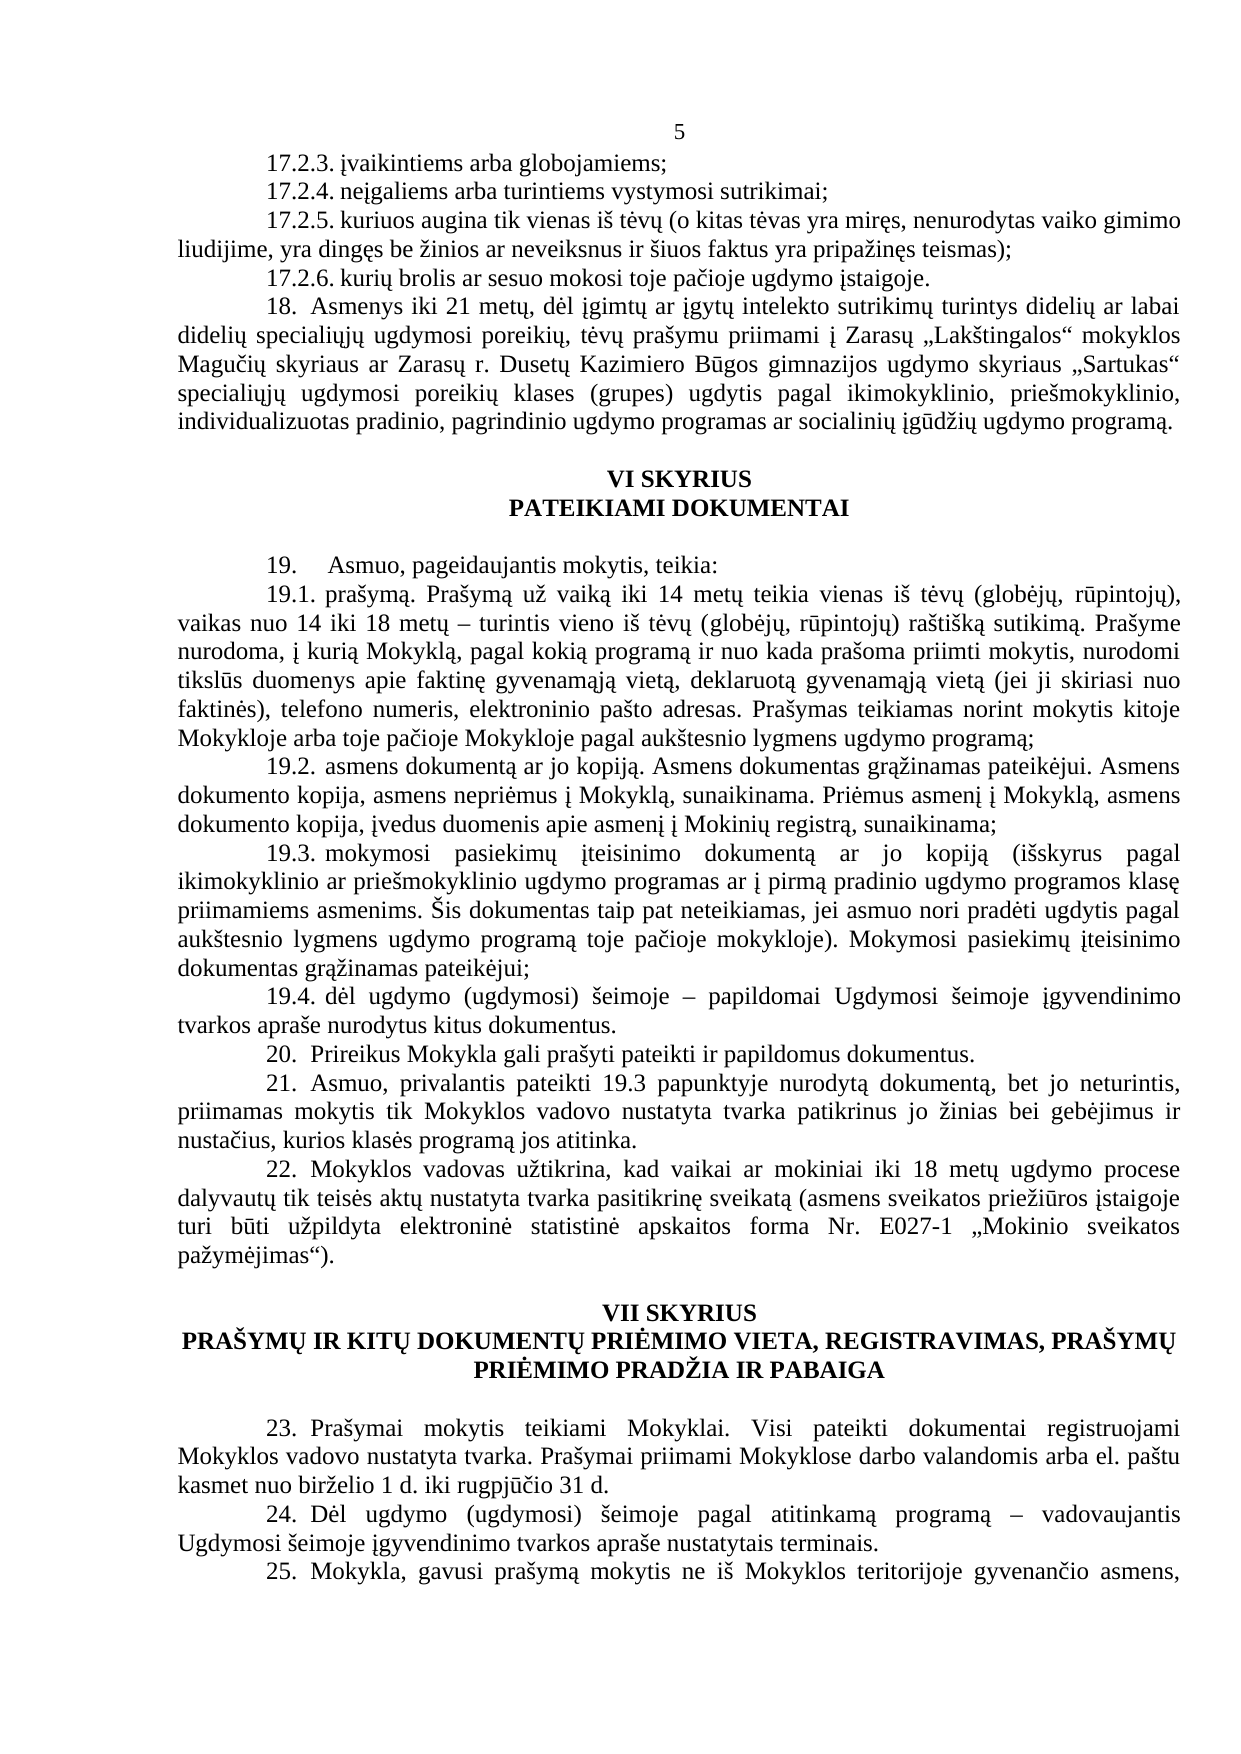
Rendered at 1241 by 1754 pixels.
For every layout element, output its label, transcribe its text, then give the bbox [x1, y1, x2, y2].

text 24. Dėl ugdymo (ugdymosi) šeimoje pagal atitinkamą programą – vadovaujantis Ugdymosi šeimoje įgyvendinimo tvarkos apraše nustatytais terminais. [177, 1499, 1181, 1556]
text 21. Asmuo, privalantis pateikti 19.3 papunktyje nurodytą dokumentą, bet jo neturintis, priimamas mokytis tik Mokyklos vadovo nustatyta tvarka patikrinus jo žinias bei gebėjimus ir nustačius, kurios klasės programą jos atitinka. [177, 1068, 1181, 1154]
text 19.3. mokymosi pasiekimų įteisinimo dokumentą ar jo kopiją (išskyrus pagal ikimokyklinio ar priešmokyklinio ugdymo programas ar į pirmą pradinio ugdymo programos klasę priimamiems asmenims. Šis dokumentas taip pat neteikiamas, jei asmuo nori pradėti ugdytis pagal aukštesnio lygmens ugdymo programą toje pačioje mokykloje). Mokymosi pasiekimų įteisinimo dokumentas grąžinamas pateikėjui; [177, 838, 1181, 981]
text 17.2.3. įvaikintiems arba globojamiems; [177, 148, 1181, 176]
text 17.2.4. neįgaliems arba turintiems vystymosi sutrikimai; [177, 176, 1181, 205]
text VII SKYRIUS [177, 1298, 1181, 1326]
text 19.2. asmens dokumentą ar jo kopiją. Asmens dokumentas grąžinamas pateikėjui. Asmens dokumento kopija, asmens nepriėmus į Mokyklą, sunaikinama. Priėmus asmenį į Mokyklą, asmens dokumento kopija, įvedus duomenis apie asmenį į Mokinių registrą, sunaikinama; [177, 751, 1181, 838]
text 19. Asmuo, pageidaujantis mokytis, teikia: [177, 550, 1181, 579]
text 18. Asmenys iki 21 metų, dėl įgimtų ar įgytų intelekto sutrikimų turintys didelių ar labai didelių specialiųjų ugdymosi poreikių, tėvų prašymu priimami į Zarasų „Lakštingalos“ mokyklos Magučių skyriaus ar Zarasų r. Dusetų Kazimiero Būgos gimnazijos ugdymo skyriaus „Sartukas“ specialiųjų ugdymosi poreikių klases (grupes) ugdytis pagal ikimokyklinio, priešmokyklinio, individualizuotas pradinio, pagrindinio ugdymo programas ar socialinių įgūdžių ugdymo programą. [177, 291, 1181, 435]
text 20. Prireikus Mokykla gali prašyti pateikti ir papildomus dokumentus. [177, 1039, 1181, 1068]
text 19.1. prašymą. Prašymą už vaiką iki 14 metų teikia vienas iš tėvų (globėjų, rūpintojų), vaikas nuo 14 iki 18 metų – turintis vieno iš tėvų (globėjų, rūpintojų) raštišką sutikimą. Prašyme nurodoma, į kurią Mokyklą, pagal kokią programą ir nuo kada prašoma priimti mokytis, nurodomi tikslūs duomenys apie faktinę gyvenamąją vietą, deklaruotą gyvenamąją vietą (jei ji skiriasi nuo faktinės), telefono numeris, elektroninio pašto adresas. Prašymas teikiamas norint mokytis kitoje Mokykloje arba toje pačioje Mokykloje pagal aukštesnio lygmens ugdymo programą; [177, 579, 1181, 751]
text 17.2.6. kurių brolis ar sesuo mokosi toje pačioje ugdymo įstaigoje. [177, 263, 1181, 291]
text PATEIKIAMI DOKUMENTAI [177, 493, 1181, 521]
text 25. Mokykla, gavusi prašymą mokytis ne iš Mokyklos teritorijoje gyvenančio asmens, [177, 1556, 1181, 1585]
text 22. Mokyklos vadovas užtikrina, kad vaikai ar mokiniai iki 18 metų ugdymo procese dalyvautų tik teisės aktų nustatyta tvarka pasitikrinę sveikatą (asmens sveikatos priežiūros įstaigoje turi būti užpildyta elektroninė statistinė apskaitos forma Nr. E027-1 „Mokinio sveikatos pažymėjimas“). [177, 1154, 1181, 1269]
text 19.4. dėl ugdymo (ugdymosi) šeimoje – papildomai Ugdymosi šeimoje įgyvendinimo tvarkos apraše nurodytus kitus dokumentus. [177, 981, 1181, 1039]
text 23. Prašymai mokytis teikiami Mokyklai. Visi pateikti dokumentai registruojami Mokyklos vadovo nustatyta tvarka. Prašymai priimami Mokyklose darbo valandomis arba el. paštu kasmet nuo birželio 1 d. iki rugpjūčio 31 d. [177, 1413, 1181, 1499]
text VI SKYRIUS [177, 464, 1181, 493]
text PRAŠYMŲ IR KITŲ DOKUMENTŲ PRIĖMIMO VIETA, REGISTRAVIMAS, PRAŠYMŲ PRIĖMIMO PRADŽIA IR PABAIGA [177, 1326, 1181, 1384]
text 17.2.5. kuriuos augina tik vienas iš tėvų (o kitas tėvas yra miręs, nenurodytas vaiko gimimo liudijime, yra dingęs be žinios ar neveiksnus ir šiuos faktus yra pripažinęs teismas); [177, 205, 1181, 263]
